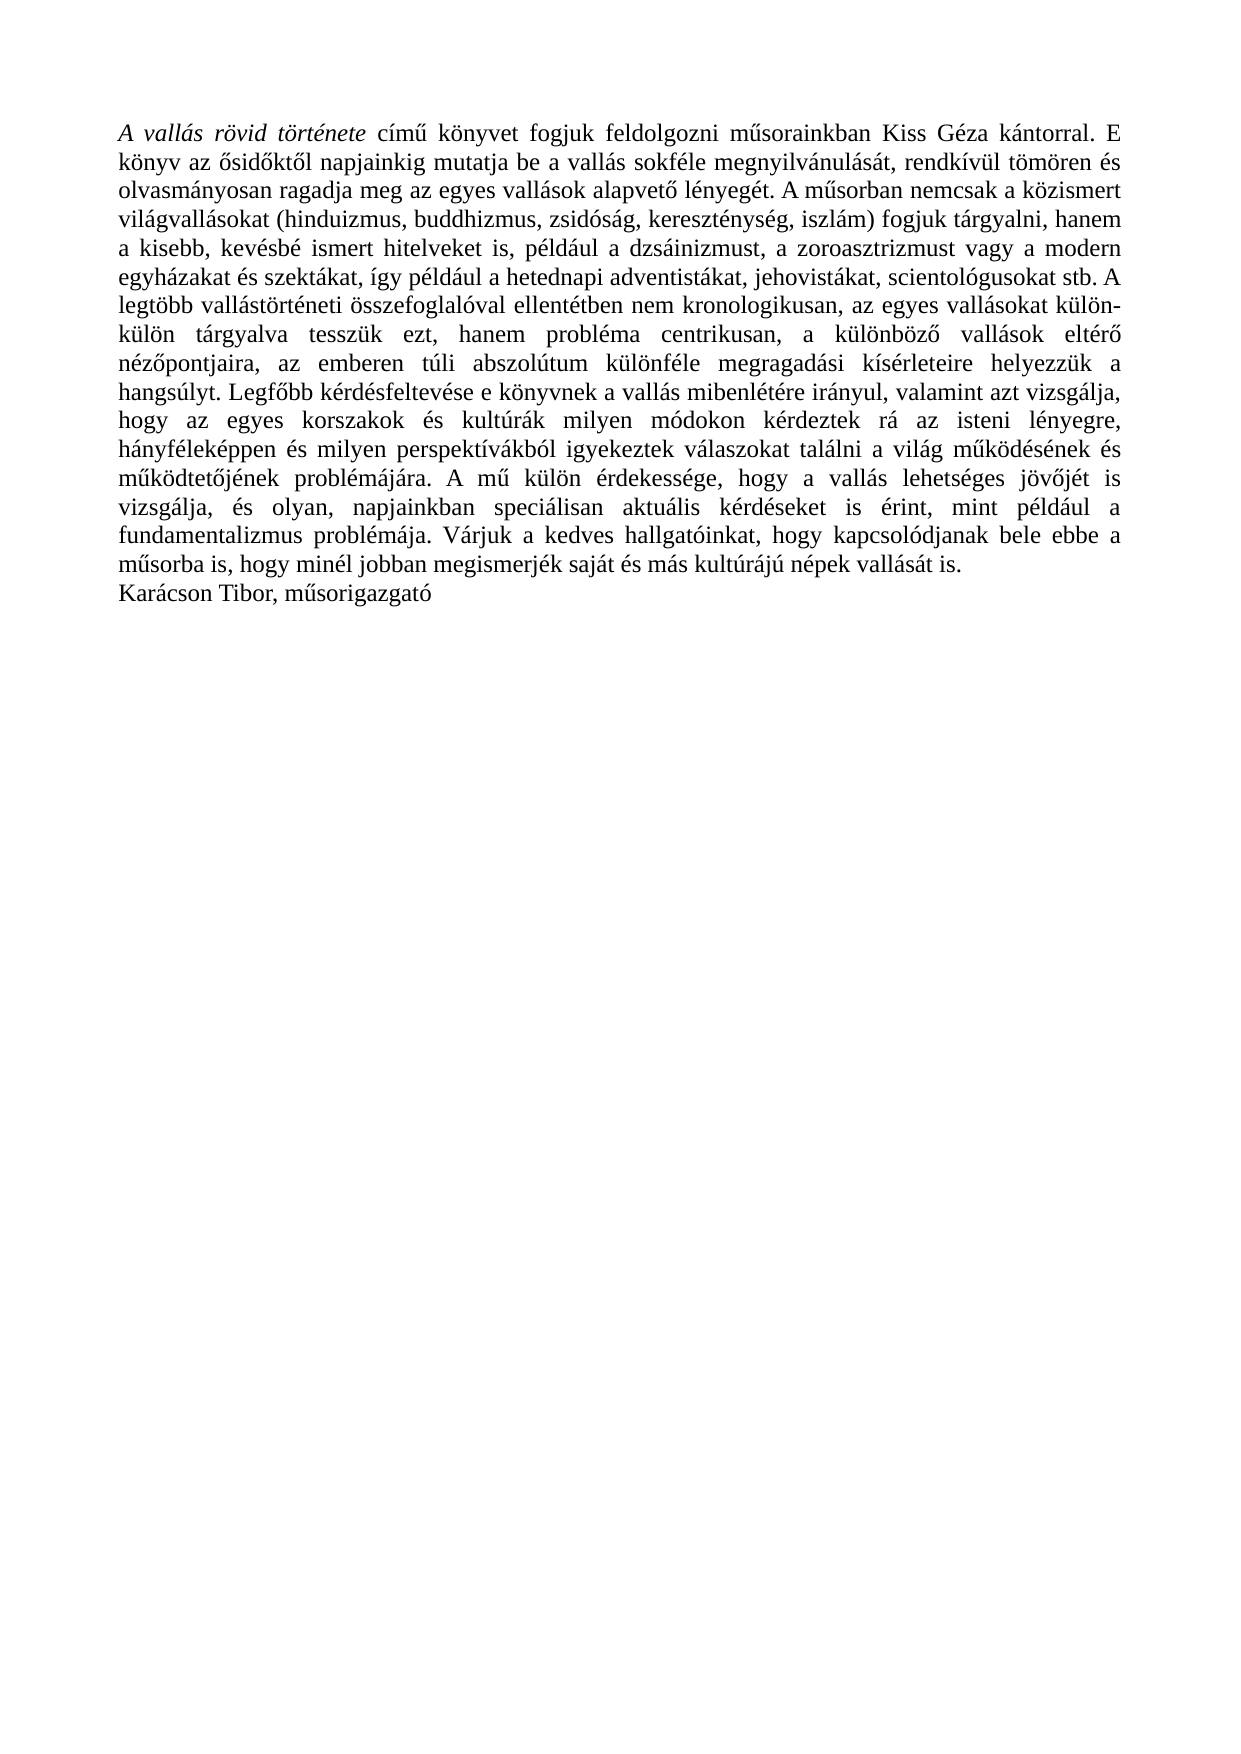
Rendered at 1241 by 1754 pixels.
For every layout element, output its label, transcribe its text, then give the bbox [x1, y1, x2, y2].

text A vallás rövid története című könyvet fogjuk feldolgozni műsorainkban Kiss Géza kántorral. E könyv az ősidőktől napjainkig mutatja be a vallás sokféle megnyilvánulását, rendkívül tömören és olvasmányosan ragadja meg az egyes vallások alapvető lényegét. A műsorban nemcsak a közismert világvallásokat (hinduizmus, buddhizmus, zsidóság, kereszténység, iszlám) fogjuk tárgyalni, hanem a kisebb, kevésbé ismert hitelveket is, például a dzsáinizmust, a zoroasztrizmust vagy a modern egyházakat és szektákat, így például a hetednapi adventistákat, jehovistákat, scientológusokat stb. A legtöbb vallástörténeti összefoglalóval ellentétben nem kronologikusan, az egyes vallásokat külön-külön tárgyalva tesszük ezt, hanem probléma centrikusan, a különböző vallások eltérő nézőpontjaira, az emberen túli abszolútum különféle megragadási kísérleteire helyezzük a hangsúlyt. Legfőbb kérdésfeltevése e könyvnek a vallás mibenlétére irányul, valamint azt vizsgálja, hogy az egyes korszakok és kultúrák milyen módokon kérdeztek rá az isteni lényegre, hányféleképpen és milyen perspektívákból igyekeztek válaszokat találni a világ működésének és működtetőjének problémájára. A mű külön érdekessége, hogy a vallás lehetséges jövőjét is vizsgálja, és olyan, napjainkban speciálisan aktuális kérdéseket is érint, mint például a fundamentalizmus problémája. Várjuk a kedves hallgatóinkat, hogy kapcsolódjanak bele ebbe a műsorba is, hogy minél jobban megismerjék saját és más kultúrájú népek vallását is. [118, 118, 1122, 578]
text Karácson Tibor, műsorigazgató [118, 578, 1122, 607]
